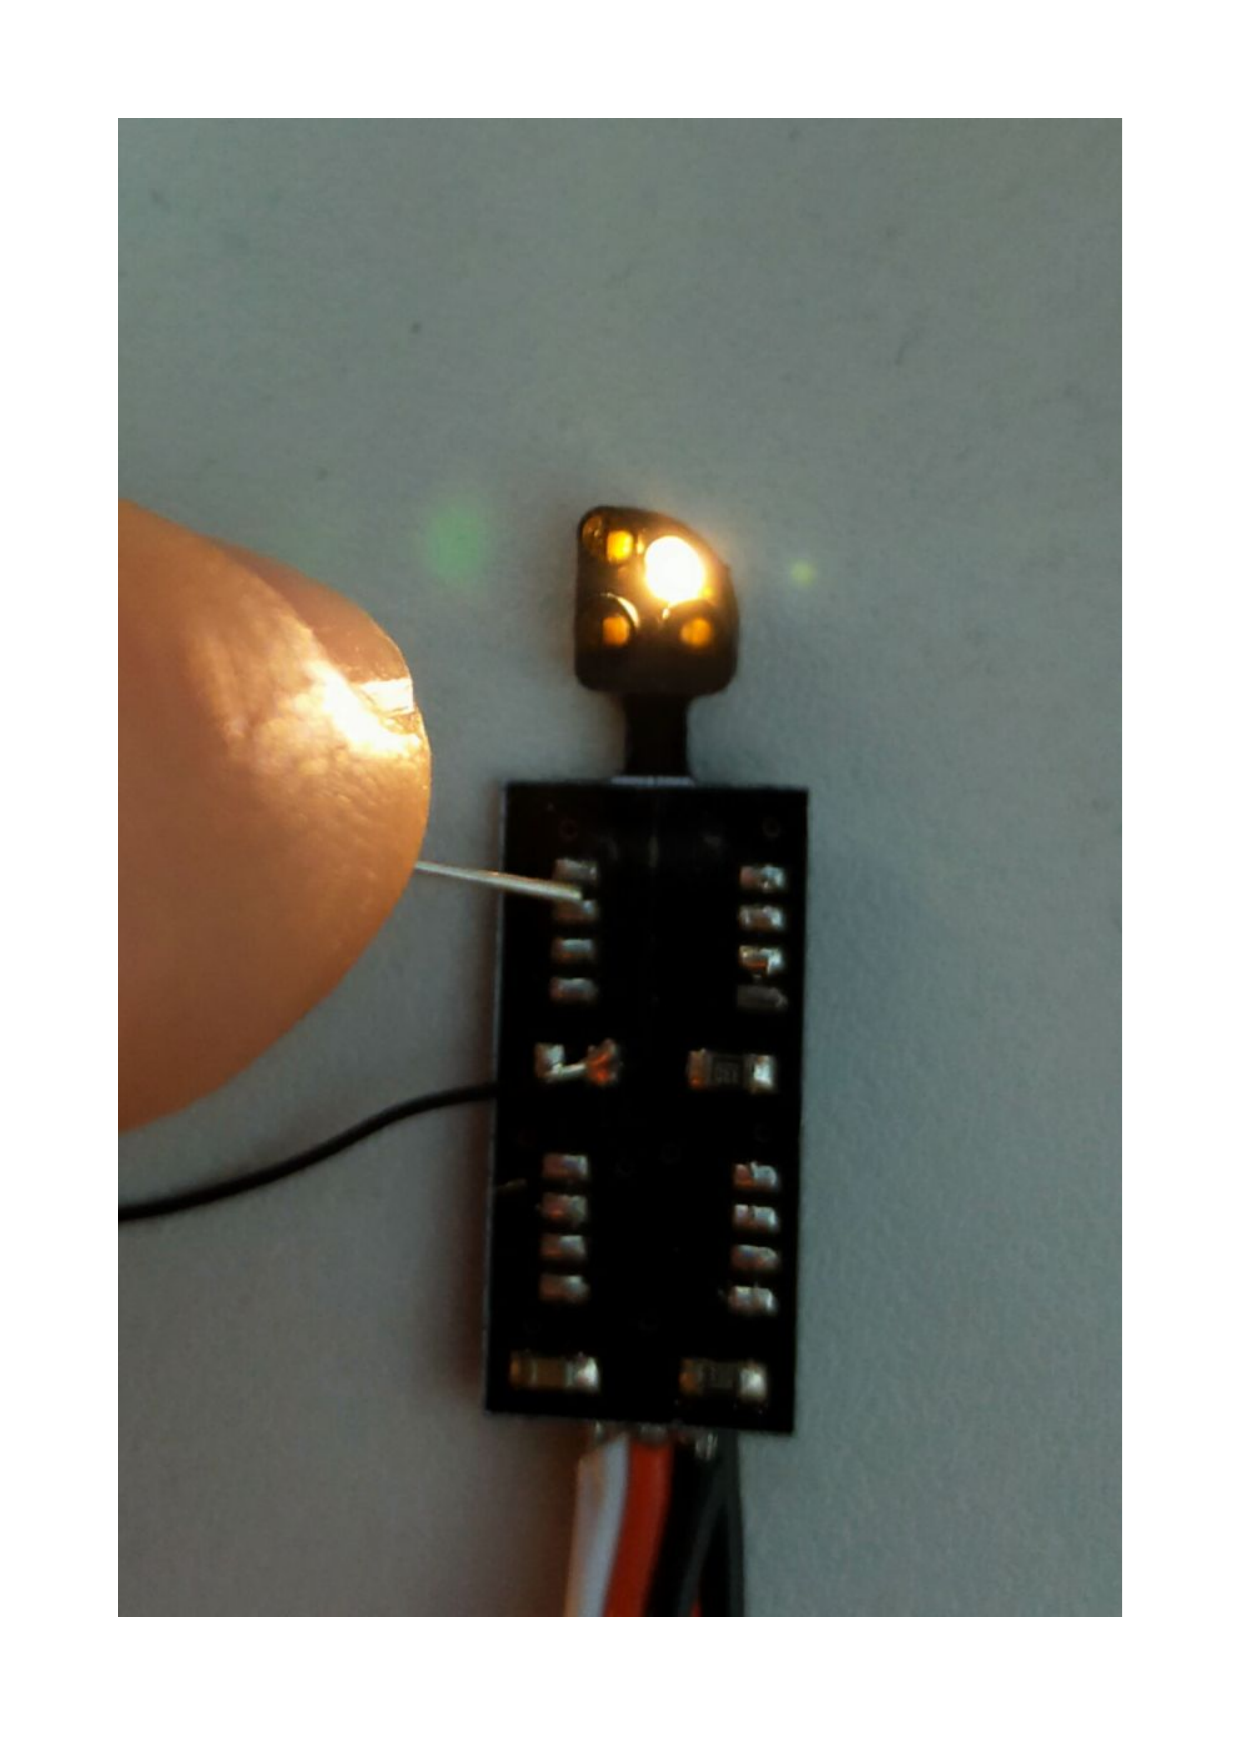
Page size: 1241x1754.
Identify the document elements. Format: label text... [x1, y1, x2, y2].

text LED 1 LED 2 LED 3 LED 4 [118, 1617, 1122, 1623]
picture [118, 118, 1123, 1617]
